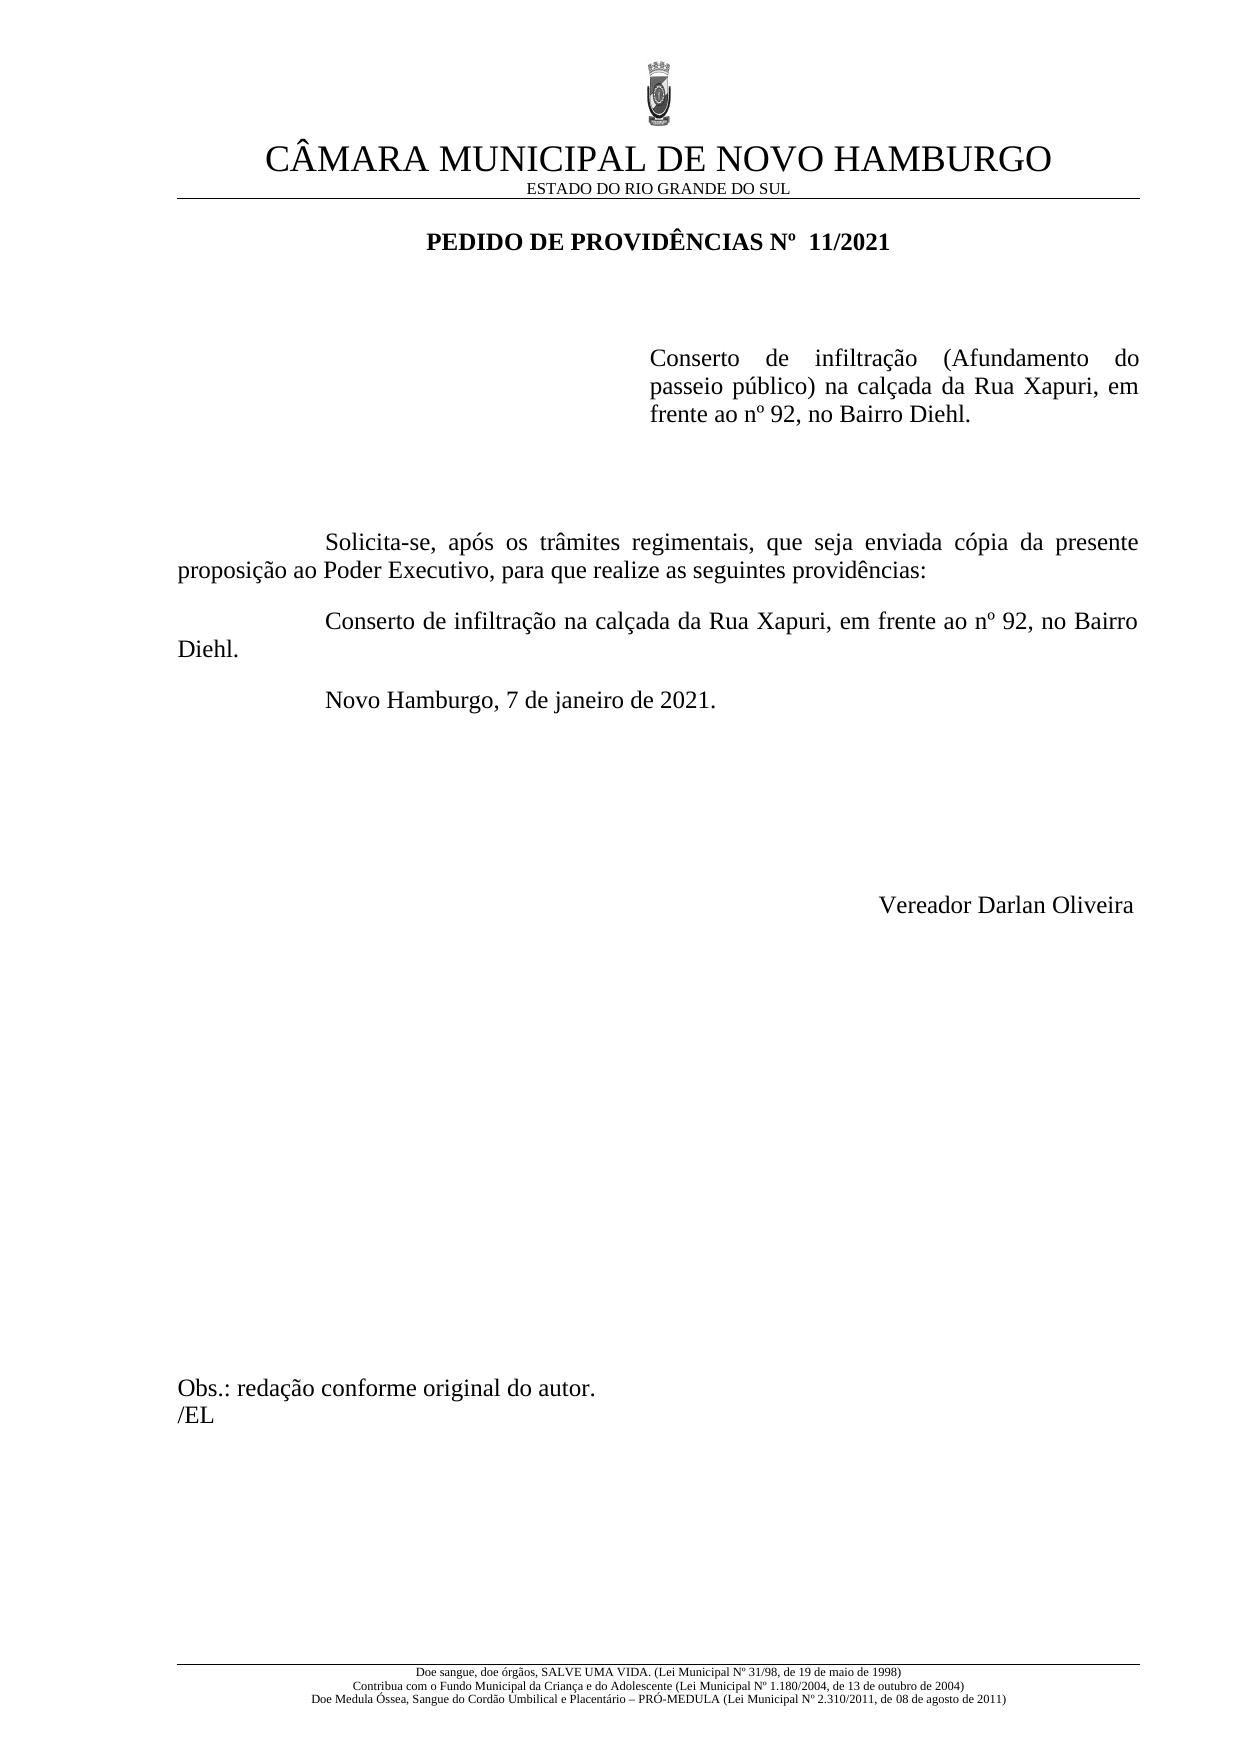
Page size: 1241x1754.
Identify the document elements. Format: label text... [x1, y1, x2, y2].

text Vereador Darlan Oliveira [177, 891, 1140, 919]
text /EL [177, 1401, 1140, 1429]
text PEDIDO DE PROVIDÊNCIAS Nº 11/2021 [177, 228, 1140, 256]
text Conserto de infiltração na calçada da Rua Xapuri, em frente ao nº 92, no Bairro Diehl. [177, 607, 1140, 662]
text Solicita-se, após os trâmites regimentais, que seja enviada cópia da presente proposição ao Poder Executivo, para que realize as seguintes providências: [177, 528, 1140, 583]
text Novo Hamburgo, 7 de janeiro de 2021. [177, 686, 1140, 714]
text Conserto de infiltração (Afundamento do passeio público) na calçada da Rua Xapuri, em frente ao nº 92, no Bairro Diehl. [649, 344, 1140, 428]
text Obs.: redação conforme original do autor. [177, 1374, 1140, 1401]
